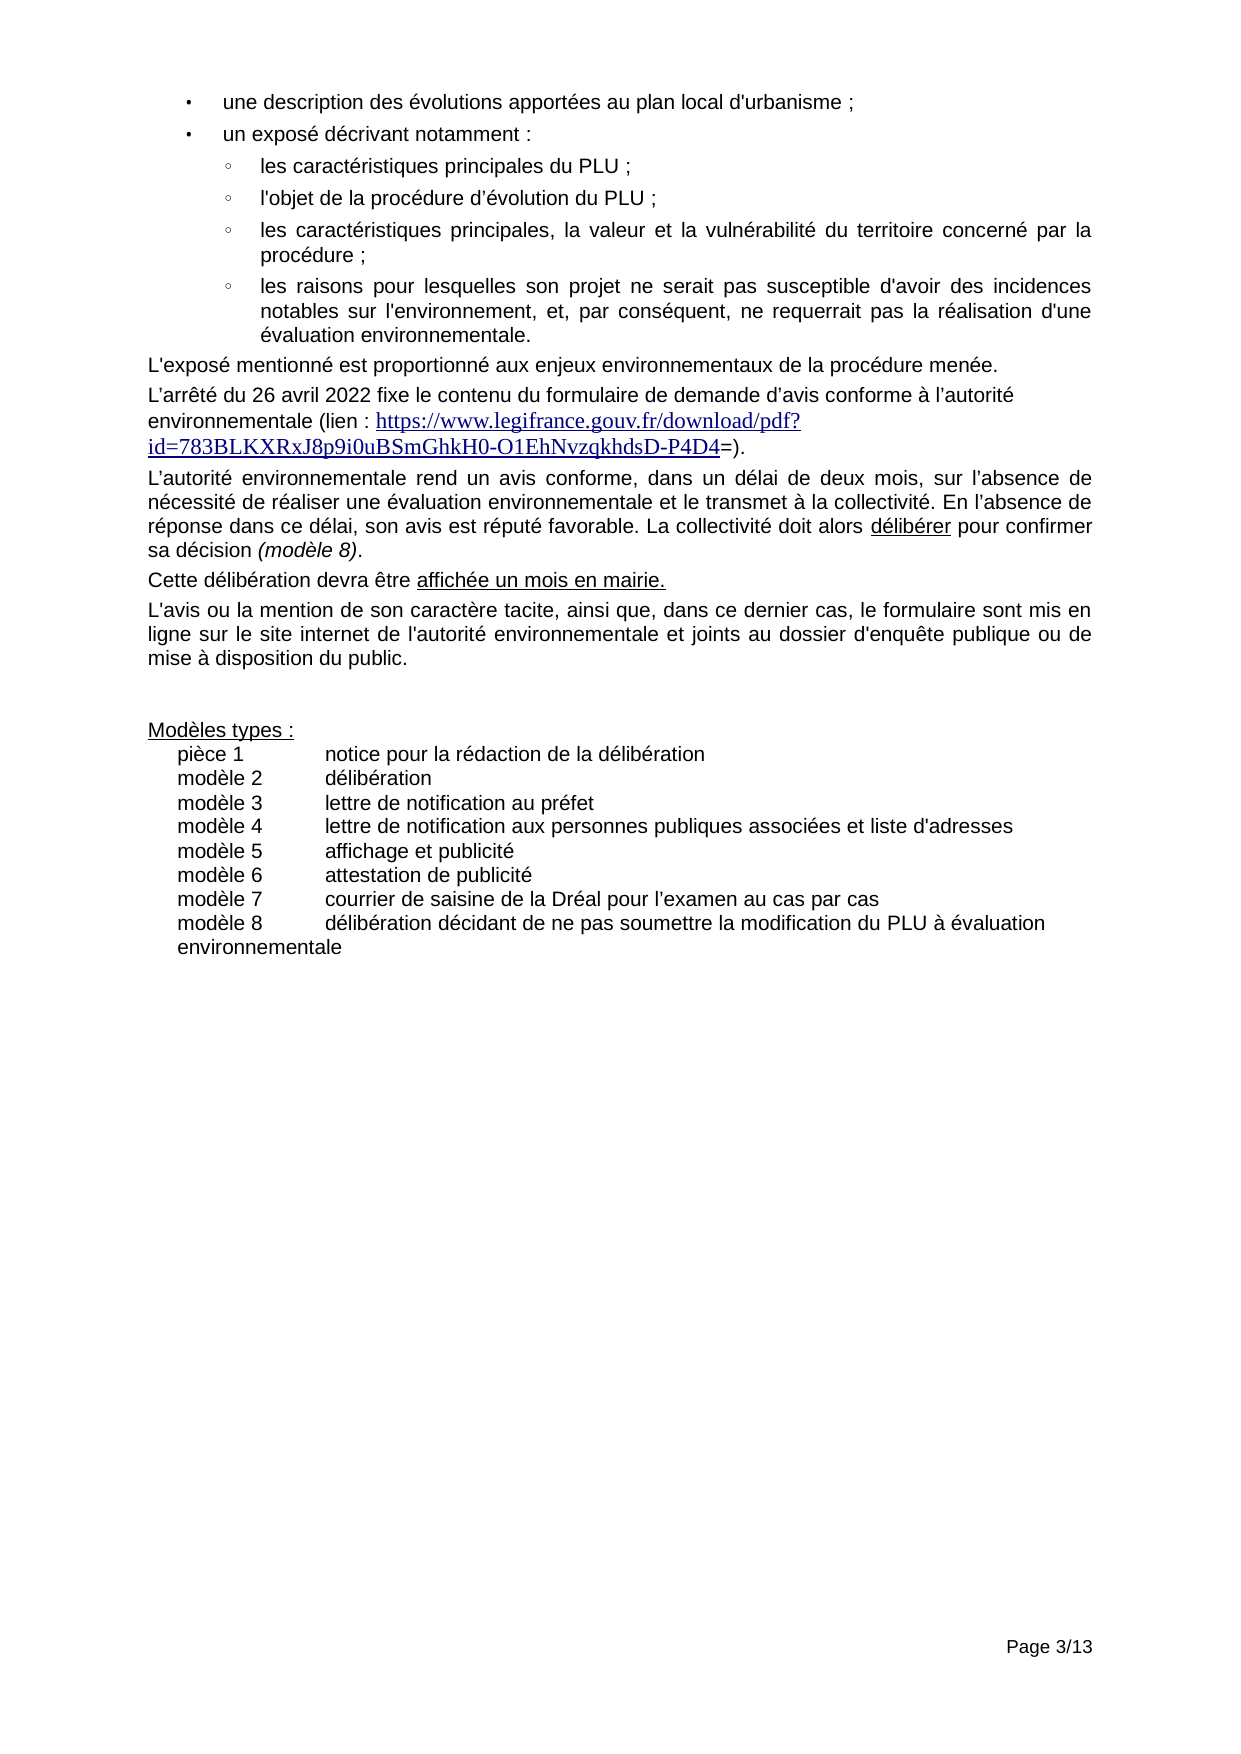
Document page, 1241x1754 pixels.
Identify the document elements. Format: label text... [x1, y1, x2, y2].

list les raisons pour lesquelles son projet ne serait pas susceptible d'avoir des incidences notables sur l'environnement, et, par conséquent, ne requerrait pas la réalisation d'une évaluation environnementale. [223, 272, 1093, 347]
text modèle 5 affichage et publicité [177, 838, 1093, 863]
list l'objet de la procédure d’évolution du PLU ; [223, 184, 1093, 211]
text L’arrêté du 26 avril 2022 fixe le contenu du formulaire de demande d’avis conforme à l’autorité environnementale (lien : https://www.legifrance.gouv.fr/download/pdf?id=783BLKXRxJ8p9i0uBSmGhkH0-O1EhNvzqkhdsD-P4D4=). [148, 383, 1093, 460]
text Modèles types : [148, 718, 1093, 742]
text L'exposé mentionné est proportionné aux enjeux environnementaux de la procédure menée. [148, 353, 1093, 377]
text Cette délibération devra être affichée un mois en mairie. [148, 568, 1093, 592]
text modèle 6 attestation de publicité [177, 863, 1093, 887]
list une description des évolutions apportées au plan local d'urbanisme ; [185, 88, 1093, 114]
text modèle 7 courrier de saisine de la Dréal pour l’examen au cas par cas [177, 887, 1093, 911]
text modèle 8 délibération décidant de ne pas soumettre la modification du PLU à évaluation environnementale [177, 911, 1093, 959]
text modèle 3 lettre de notification au préfet [177, 790, 1093, 814]
list les caractéristiques principales, la valeur et la vulnérabilité du territoire concerné par la procédure ; [223, 216, 1093, 267]
text L’autorité environnementale rend un avis conforme, dans un délai de deux mois, sur l’absence de nécessité de réaliser une évaluation environnementale et le transmet à la collectivité. En l’absence de réponse dans ce délai, son avis est réputé favorable. La collectivité doit alors délibérer pour confirmer sa décision (modèle 8). [148, 466, 1093, 562]
text pièce 1 notice pour la rédaction de la délibération [177, 742, 1093, 766]
list un exposé décrivant notamment : [185, 121, 1093, 147]
text L'avis ou la mention de son caractère tacite, ainsi que, dans ce dernier cas, le formulaire sont mis en ligne sur le site internet de l'autorité environnementale et joints au dossier d'enquête publique ou de mise à disposition du public. [148, 598, 1093, 670]
text modèle 4 lettre de notification aux personnes publiques associées et liste d'adresses [177, 814, 1093, 838]
list les caractéristiques principales du PLU ; [223, 152, 1093, 178]
text modèle 2 délibération [177, 766, 1093, 790]
